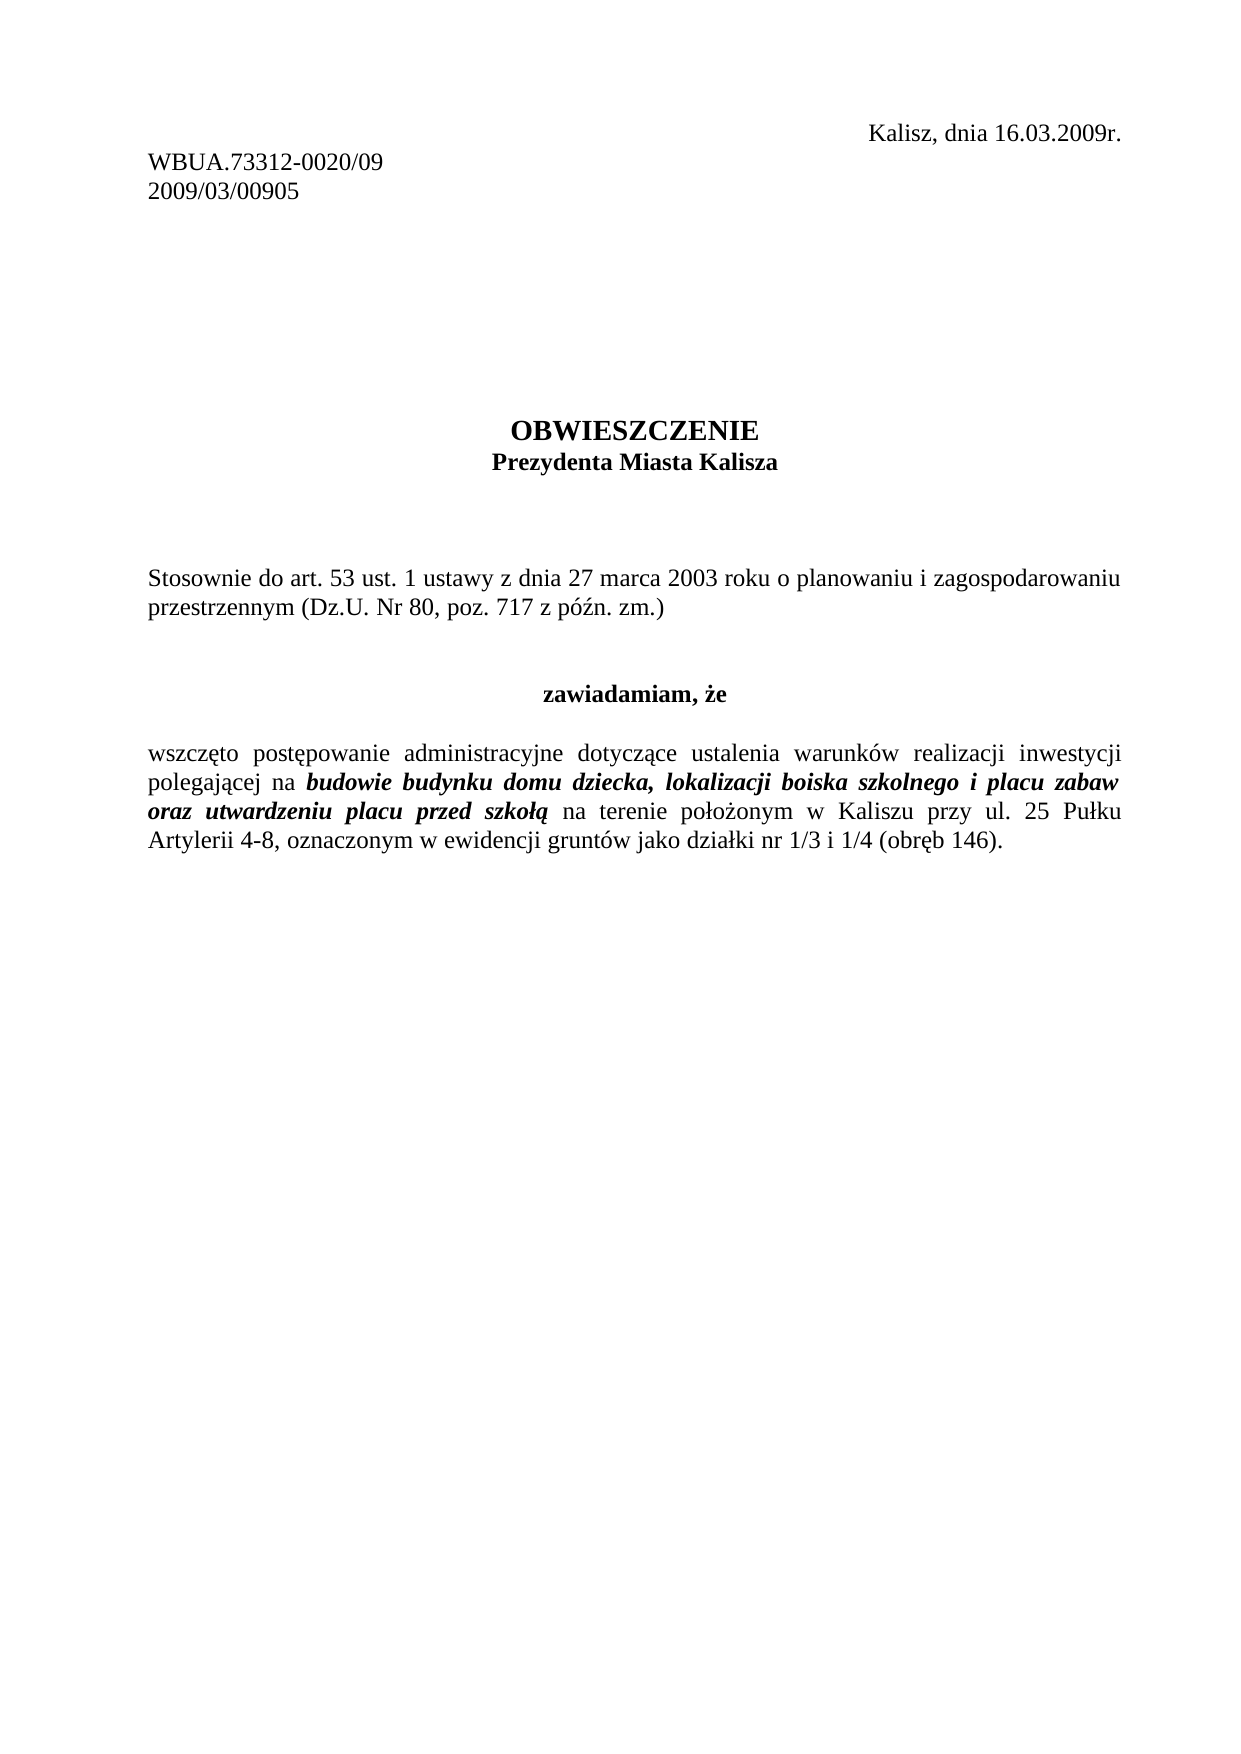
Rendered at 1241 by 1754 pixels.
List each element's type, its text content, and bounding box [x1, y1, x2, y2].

text 2009/03/00905 [148, 176, 1122, 205]
text Kalisz, dnia 16.03.2009r. [148, 118, 1122, 147]
text wszczęto postępowanie administracyjne dotyczące ustalenia warunków realizacji inwestycji polegającej na budowie budynku domu dziecka, lokalizacji boiska szkolnego i placu zabaw oraz utwardzeniu placu przed szkołą na terenie położonym w Kaliszu przy ul. 25 Pułku Artylerii 4-8, oznaczonym w ewidencji gruntów jako działki nr 1/3 i 1/4 (obręb 146). [148, 737, 1122, 854]
text Stosownie do art. 53 ust. 1 ustawy z dnia 27 marca 2003 roku o planowaniu i zagospodarowaniu przestrzennym (Dz.U. Nr 80, poz. 717 z późn. zm.) [148, 563, 1122, 621]
text OBWIESZCZENIE [148, 413, 1122, 447]
text zawiadamiam, że [148, 679, 1122, 708]
text WBUA.73312-0020/09 [148, 147, 1122, 176]
subtitle Prezydenta Miasta Kalisza [148, 447, 1122, 476]
